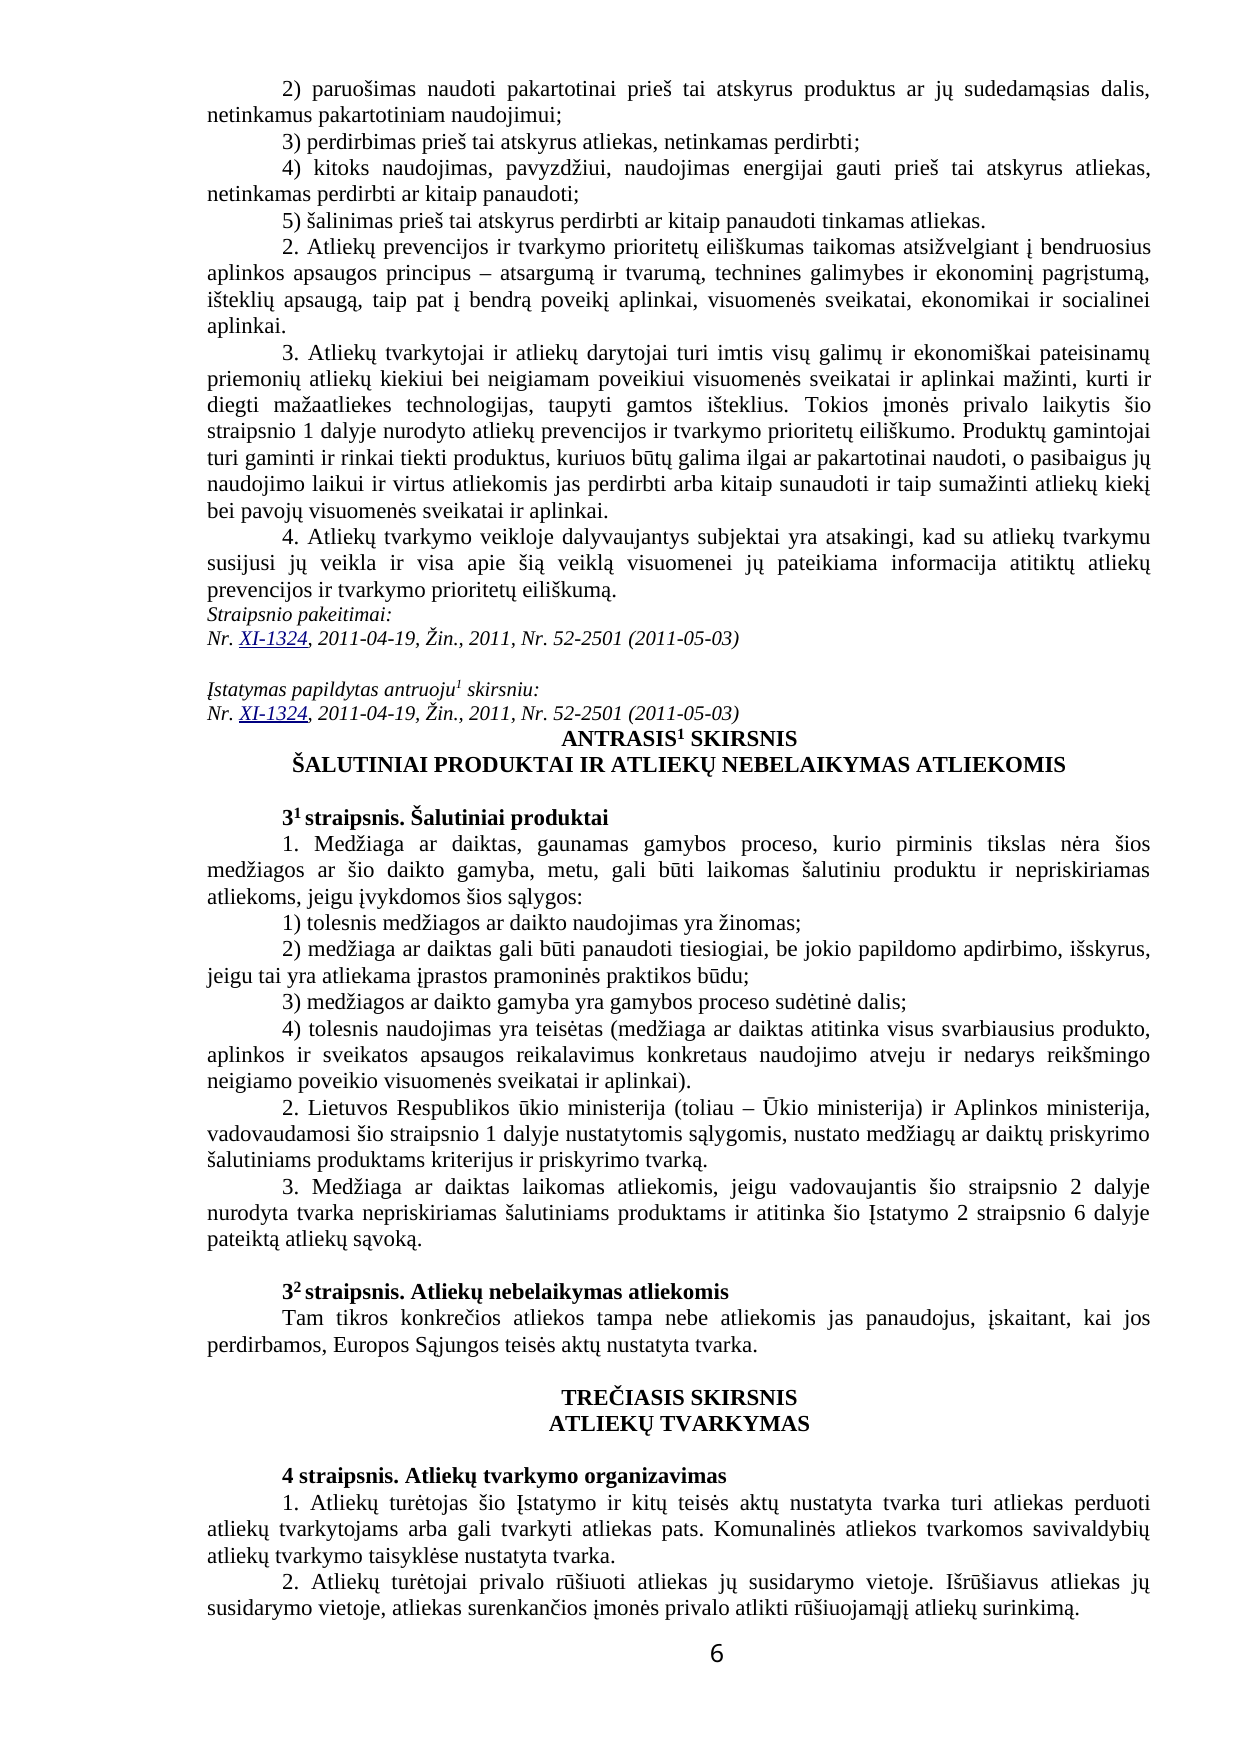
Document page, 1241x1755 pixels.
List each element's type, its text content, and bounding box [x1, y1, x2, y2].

text 1. Medžiaga ar daiktas, gaunamas gamybos proceso, kurio pirminis tikslas nėra šios medžiagos ar šio daikto gamyba, metu, gali būti laikomas šalutiniu produktu ir nepriskiriamas atliekoms, jeigu įvykdomos šios sąlygos: [207, 830, 1152, 909]
text 3) perdirbimas prieš tai atskyrus atliekas, netinkamas perdirbti; [207, 128, 1152, 154]
text 5) šalinimas prieš tai atskyrus perdirbti ar kitaip panaudoti tinkamas atliekas. [207, 207, 1152, 233]
text 3. Atliekų tvarkytojai ir atliekų darytojai turi imtis visų galimų ir ekonomiškai pateisinamų priemonių atliekų kiekiui bei neigiamam poveikiui visuomenės sveikatai ir aplinkai mažinti, kurti ir diegti mažaatliekes technologijas, taupyti gamtos išteklius. Tokios įmonės privalo laikytis šio straipsnio 1 dalyje nurodyto atliekų prevencijos ir tvarkymo prioritetų eiliškumo. Produktų gamintojai turi gaminti ir rinkai tiekti produktus, kuriuos būtų galima ilgai ar pakartotinai naudoti, o pasibaigus jų naudojimo laikui ir virtus atliekomis jas perdirbti arba kitaip sunaudoti ir taip sumažinti atliekų kiekį bei pavojų visuomenės sveikatai ir aplinkai. [207, 338, 1152, 523]
text 2) medžiaga ar daiktas gali būti panaudoti tiesiogiai, be jokio papildomo apdirbimo, išskyrus, jeigu tai yra atliekama įprastos pramoninės praktikos būdu; [207, 936, 1152, 988]
text 2. Atliekų turėtojai privalo rūšiuoti atliekas jų susidarymo vietoje. Išrūšiavus atliekas jų susidarymo vietoje, atliekas surenkančios įmonės privalo atlikti rūšiuojamąjį atliekų surinkimą. [207, 1568, 1152, 1621]
text Tam tikros konkrečios atliekos tampa nebe atliekomis jas panaudojus, įskaitant, kai jos perdirbamos, Europos Sąjungos teisės aktų nustatyta tvarka. [207, 1304, 1152, 1357]
text Nr. XI-1324, 2011-04-19, Žin., 2011, Nr. 52-2501 (2011-05-03) [207, 626, 1152, 650]
subtitle ATLIEKŲ TVARKYMAS [207, 1410, 1152, 1436]
text 2. Lietuvos Respublikos ūkio ministerija (toliau – Ūkio ministerija) ir Aplinkos ministerija, vadovaudamosi šio straipsnio 1 dalyje nustatytomis sąlygomis, nustato medžiagų ar daiktų priskyrimo šalutiniams produktams kriterijus ir priskyrimo tvarką. [207, 1094, 1152, 1173]
text 2) paruošimas naudoti pakartotinai prieš tai atskyrus produktus ar jų sudedamąsias dalis, netinkamus pakartotiniam naudojimui; [207, 75, 1152, 128]
text 4 straipsnis. Atliekų tvarkymo organizavimas [207, 1463, 1152, 1489]
text 1. Atliekų turėtojas šio Įstatymo ir kitų teisės aktų nustatyta tvarka turi atliekas perduoti atliekų tvarkytojams arba gali tvarkyti atliekas pats. Komunalinės atliekos tvarkomos savivaldybių atliekų tvarkymo taisyklėse nustatyta tvarka. [207, 1489, 1152, 1568]
text 4) kitoks naudojimas, pavyzdžiui, naudojimas energijai gauti prieš tai atskyrus atliekas, netinkamas perdirbti ar kitaip panaudoti; [207, 154, 1152, 207]
text Įstatymas papildytas antruoju1 skirsniu: [207, 677, 1152, 701]
subtitle Trečiasis skirsnis [207, 1383, 1152, 1410]
text 3) medžiagos ar daikto gamyba yra gamybos proceso sudėtinė dalis; [207, 988, 1152, 1014]
text 3. Medžiaga ar daiktas laikomas atliekomis, jeigu vadovaujantis šio straipsnio 2 dalyje nurodyta tvarka nepriskiriamas šalutiniams produktams ir atitinka šio Įstatymo 2 straipsnio 6 dalyje pateiktą atliekų sąvoką. [207, 1173, 1152, 1252]
text 32 straipsnis. Atliekų nebelaikymas atliekomis [207, 1278, 1152, 1304]
text Nr. XI-1324, 2011-04-19, Žin., 2011, Nr. 52-2501 (2011-05-03) [207, 701, 1152, 725]
text ŠALUTINIAI PRODUKTAI IR ATLIEKŲ NEBELAIKYMAS ATLIEKOMIS [207, 751, 1152, 777]
text Antrasis1 skirsnis [207, 725, 1152, 751]
text 1) tolesnis medžiagos ar daikto naudojimas yra žinomas; [207, 909, 1152, 936]
text 4) tolesnis naudojimas yra teisėtas (medžiaga ar daiktas atitinka visus svarbiausius produkto, aplinkos ir sveikatos apsaugos reikalavimus konkretaus naudojimo atveju ir nedarys reikšmingo neigiamo poveikio visuomenės sveikatai ir aplinkai). [207, 1014, 1152, 1094]
text Straipsnio pakeitimai: [207, 602, 1152, 626]
text 31 straipsnis. Šalutiniai produktai [207, 804, 1152, 830]
text 4. Atliekų tvarkymo veikloje dalyvaujantys subjektai yra atsakingi, kad su atliekų tvarkymu susijusi jų veikla ir visa apie šią veiklą visuomenei jų pateikiama informacija atitiktų atliekų prevencijos ir tvarkymo prioritetų eiliškumą. [207, 523, 1152, 602]
text 2. Atliekų prevencijos ir tvarkymo prioritetų eiliškumas taikomas atsižvelgiant į bendruosius aplinkos apsaugos principus – atsargumą ir tvarumą, technines galimybes ir ekonominį pagrįstumą, išteklių apsaugą, taip pat į bendrą poveikį aplinkai, visuomenės sveikatai, ekonomikai ir socialinei aplinkai. [207, 233, 1152, 338]
